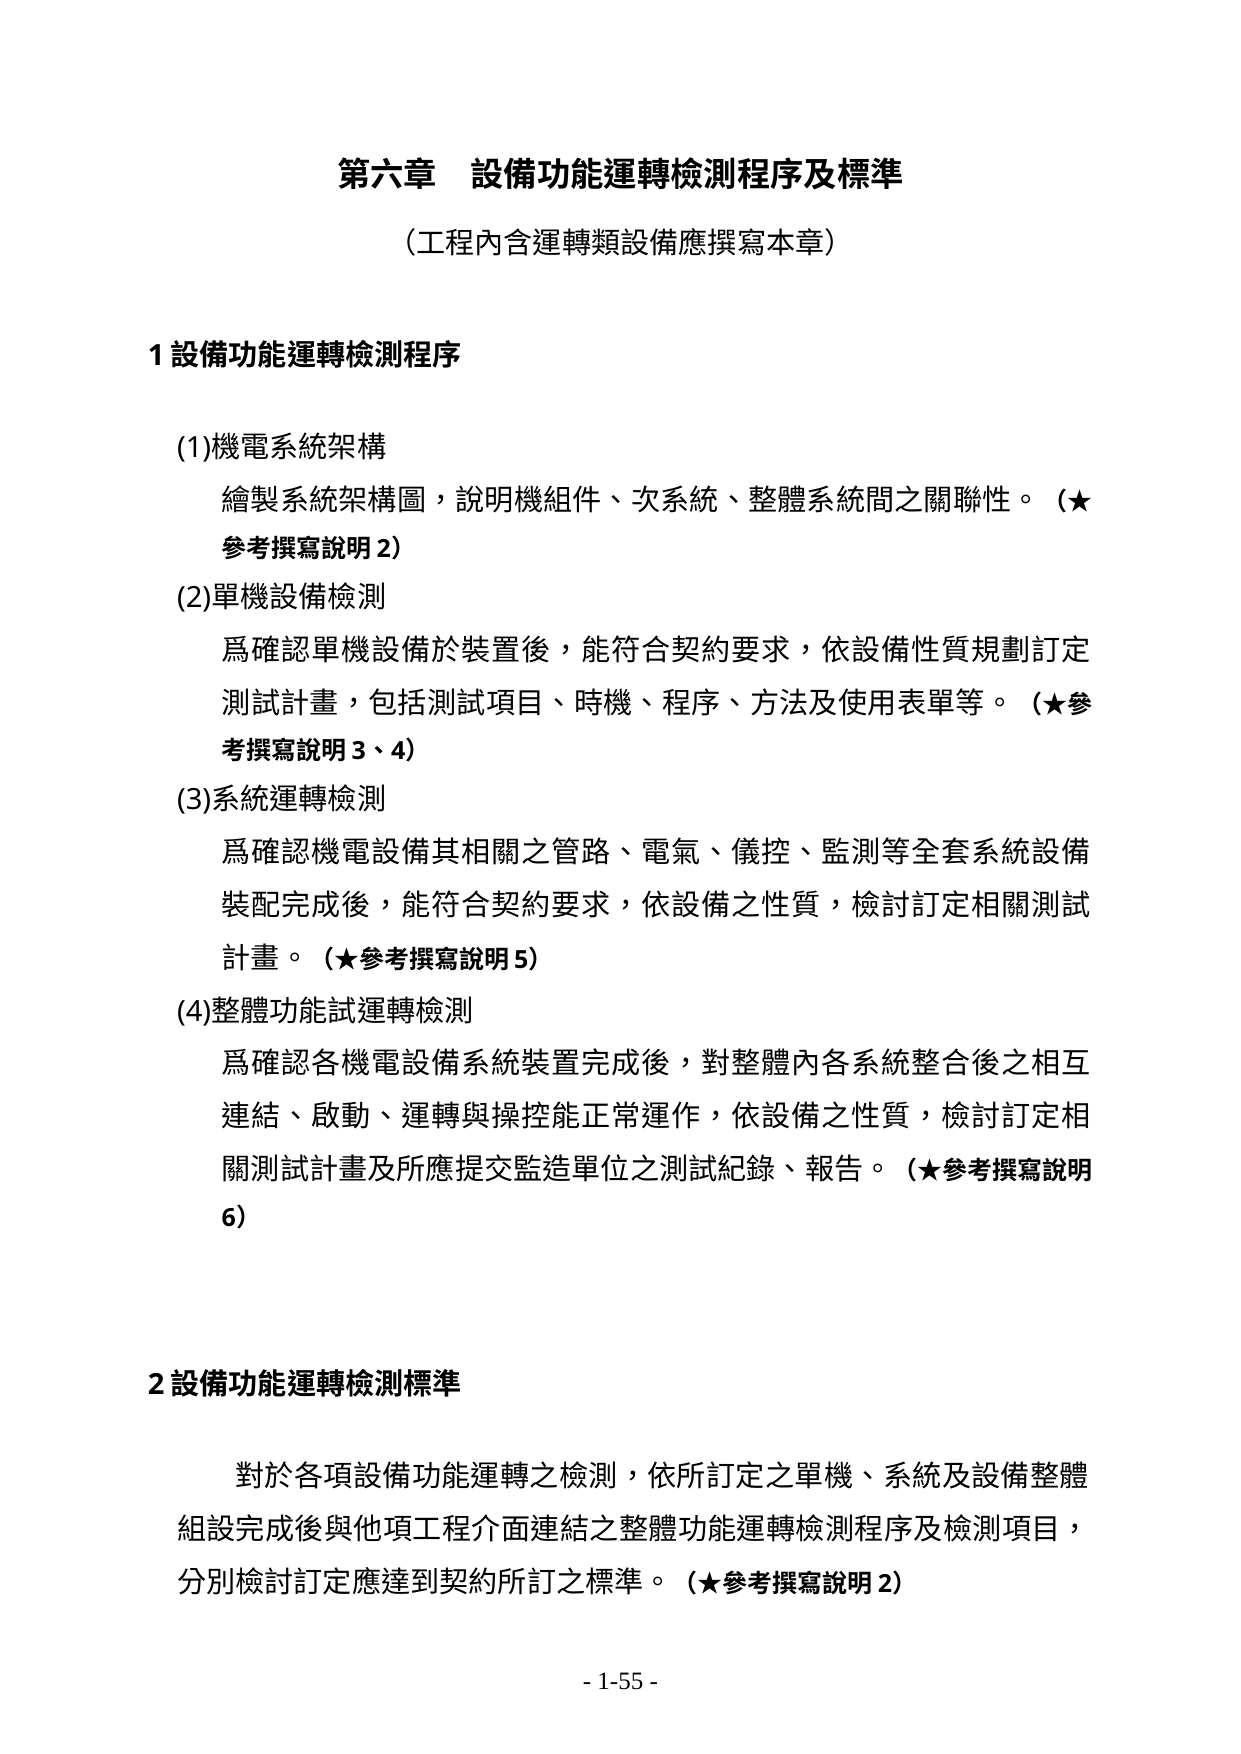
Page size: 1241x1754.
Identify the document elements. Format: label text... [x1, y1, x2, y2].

subtitle 1設備功能運轉檢測程序 [148, 331, 1092, 373]
text 爲確認機電設備其相關之管路、電氣、儀控、監測等全套系統設備裝配完成後，能符合契約要求，依設備之性質，檢討訂定相關測試計畫。（★參考撰寫說明5） [221, 829, 1092, 977]
text 爲確認各機電設備系統裝置完成後，對整體內各系統整合後之相互連結、啟動、運轉與操控能正常運作，依設備之性質，檢討訂定相關測試計畫及所應提交監造單位之測試紀錄、報告。（★參考撰寫說明6） [221, 1040, 1092, 1233]
text （工程內含運轉類設備應撰寫本章） [148, 220, 1092, 262]
text (2)單機設備檢測 [177, 573, 1092, 616]
text 爲確認單機設備於裝置後，能符合契約要求，依設備性質規劃訂定測試計畫，包括測試項目、時機、程序、方法及使用表單等。（★參考撰寫說明3、4） [221, 626, 1092, 767]
text 繪製系統架構圖，說明機組件、次系統、整體系統間之關聯性。（★參考撰寫說明2） [221, 477, 1092, 564]
text (3)系統運轉檢測 [177, 776, 1092, 818]
text 對於各項設備功能運轉之檢測，依所訂定之單機、系統及設備整體組設完成後與他項工程介面連結之整體功能運轉檢測程序及檢測項目，分別檢討訂定應達到契約所訂之標準。（★參考撰寫說明2） [177, 1453, 1092, 1601]
subtitle 2設備功能運轉檢測標準 [148, 1360, 1092, 1403]
text (4)整體功能試運轉檢測 [177, 987, 1092, 1029]
subtitle 第六章 設備功能運轉檢測程序及標準 [148, 148, 1092, 196]
text (1)機電系統架構 [177, 424, 1092, 466]
